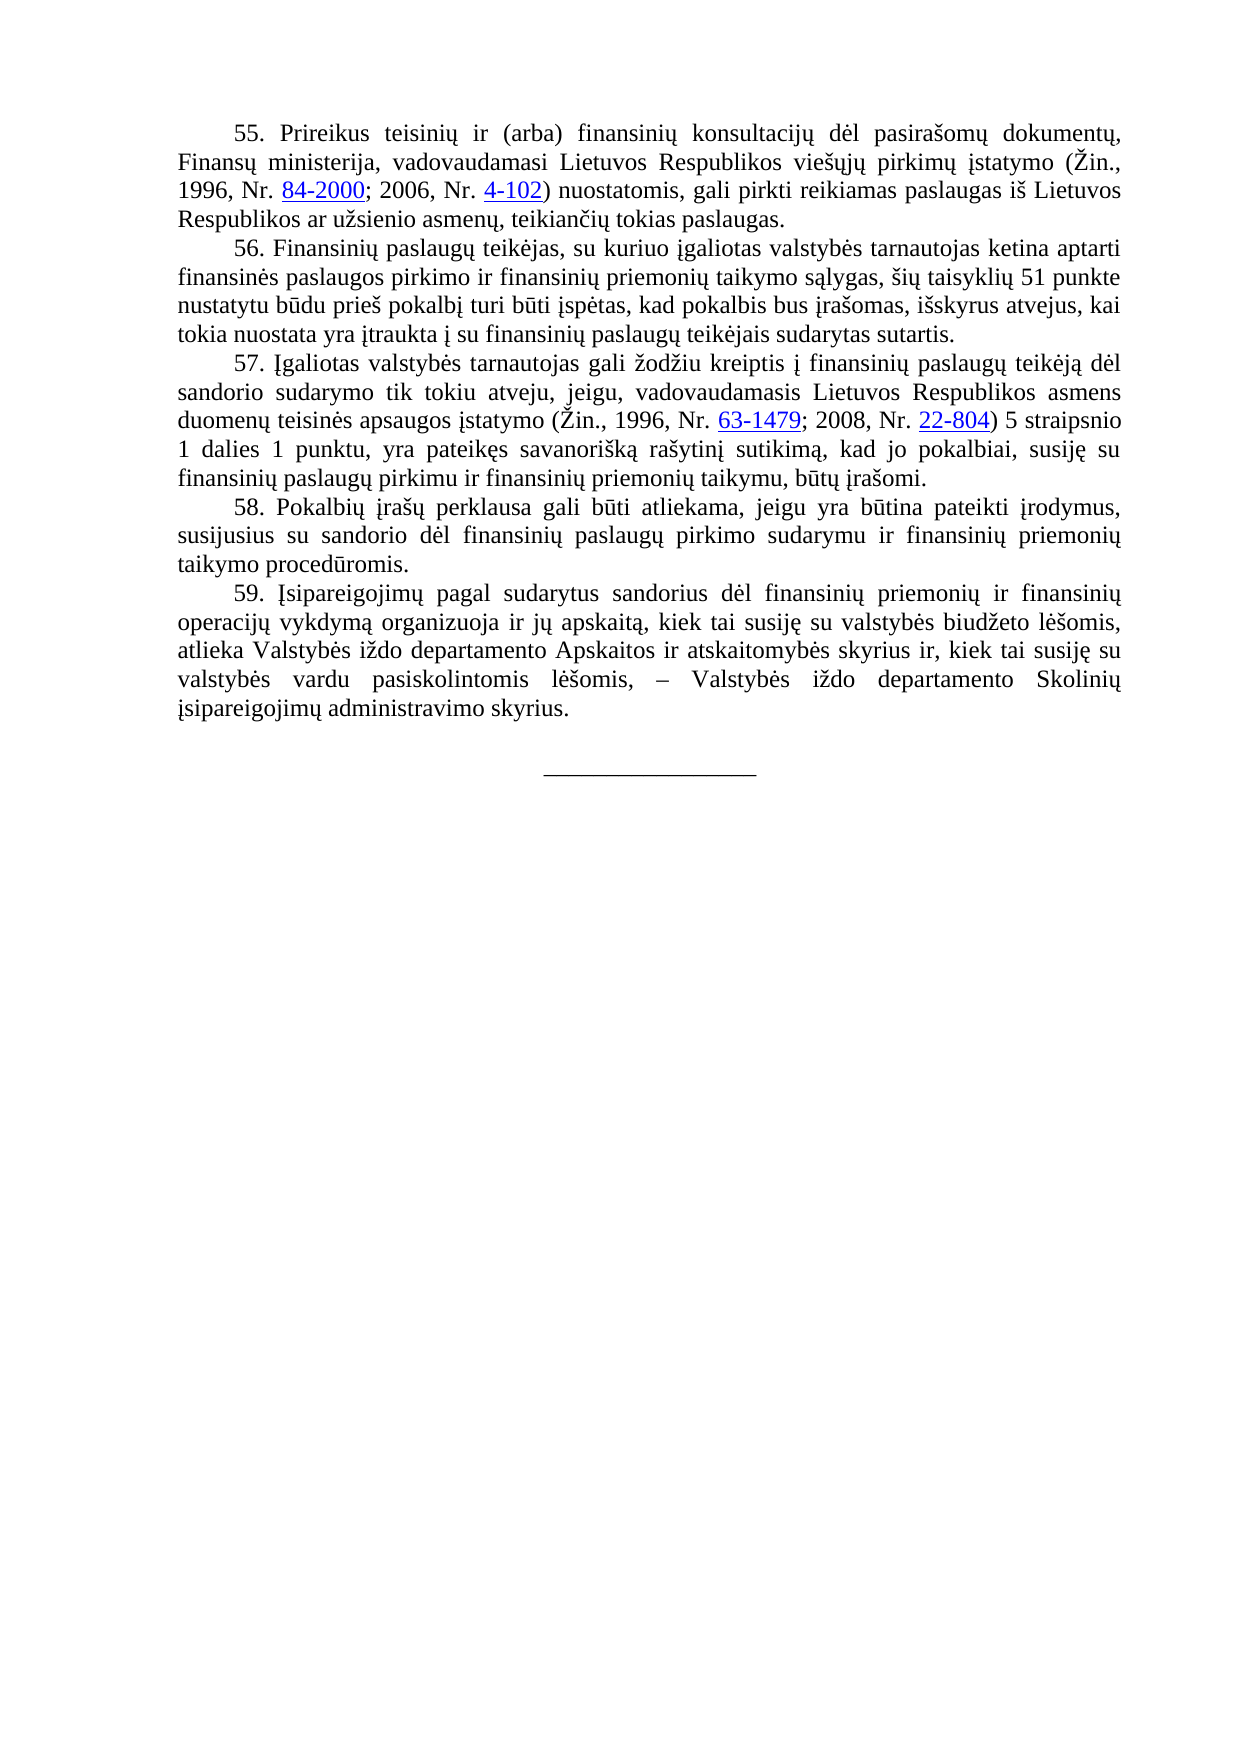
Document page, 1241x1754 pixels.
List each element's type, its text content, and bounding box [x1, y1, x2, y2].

text 59. Įsipareigojimų pagal sudarytus sandorius dėl finansinių priemonių ir finansinių operacijų vykdymą organizuoja ir jų apskaitą, kiek tai susiję su valstybės biudžeto lėšomis, atlieka Valstybės iždo departamento Apskaitos ir atskaitomybės skyrius ir, kiek tai susiję su valstybės vardu pasiskolintomis lėšomis, – Valstybės iždo departamento Skolinių įsipareigojimų administravimo skyrius. [177, 578, 1122, 722]
text _________________ [177, 751, 1122, 779]
text 58. Pokalbių įrašų perklausa gali būti atliekama, jeigu yra būtina pateikti įrodymus, susijusius su sandorio dėl finansinių paslaugų pirkimo sudarymu ir finansinių priemonių taikymo procedūromis. [177, 492, 1122, 578]
text 57. Įgaliotas valstybės tarnautojas gali žodžiu kreiptis į finansinių paslaugų teikėją dėl sandorio sudarymo tik tokiu atveju, jeigu, vadovaudamasis Lietuvos Respublikos asmens duomenų teisinės apsaugos įstatymo (Žin., 1996, Nr. 63-1479; 2008, Nr. 22-804) 5 straipsnio 1 dalies 1 punktu, yra pateikęs savanorišką rašytinį sutikimą, kad jo pokalbiai, susiję su finansinių paslaugų pirkimu ir finansinių priemonių taikymu, būtų įrašomi. [177, 348, 1122, 492]
text 55. Prireikus teisinių ir (arba) finansinių konsultacijų dėl pasirašomų dokumentų, Finansų ministerija, vadovaudamasi Lietuvos Respublikos viešųjų pirkimų įstatymo (Žin., 1996, Nr. 84-2000; 2006, Nr. 4-102) nuostatomis, gali pirkti reikiamas paslaugas iš Lietuvos Respublikos ar užsienio asmenų, teikiančių tokias paslaugas. [177, 118, 1122, 233]
text 56. Finansinių paslaugų teikėjas, su kuriuo įgaliotas valstybės tarnautojas ketina aptarti finansinės paslaugos pirkimo ir finansinių priemonių taikymo sąlygas, šių taisyklių 51 punkte nustatytu būdu prieš pokalbį turi būti įspėtas, kad pokalbis bus įrašomas, išskyrus atvejus, kai tokia nuostata yra įtraukta į su finansinių paslaugų teikėjais sudarytas sutartis. [177, 233, 1122, 348]
